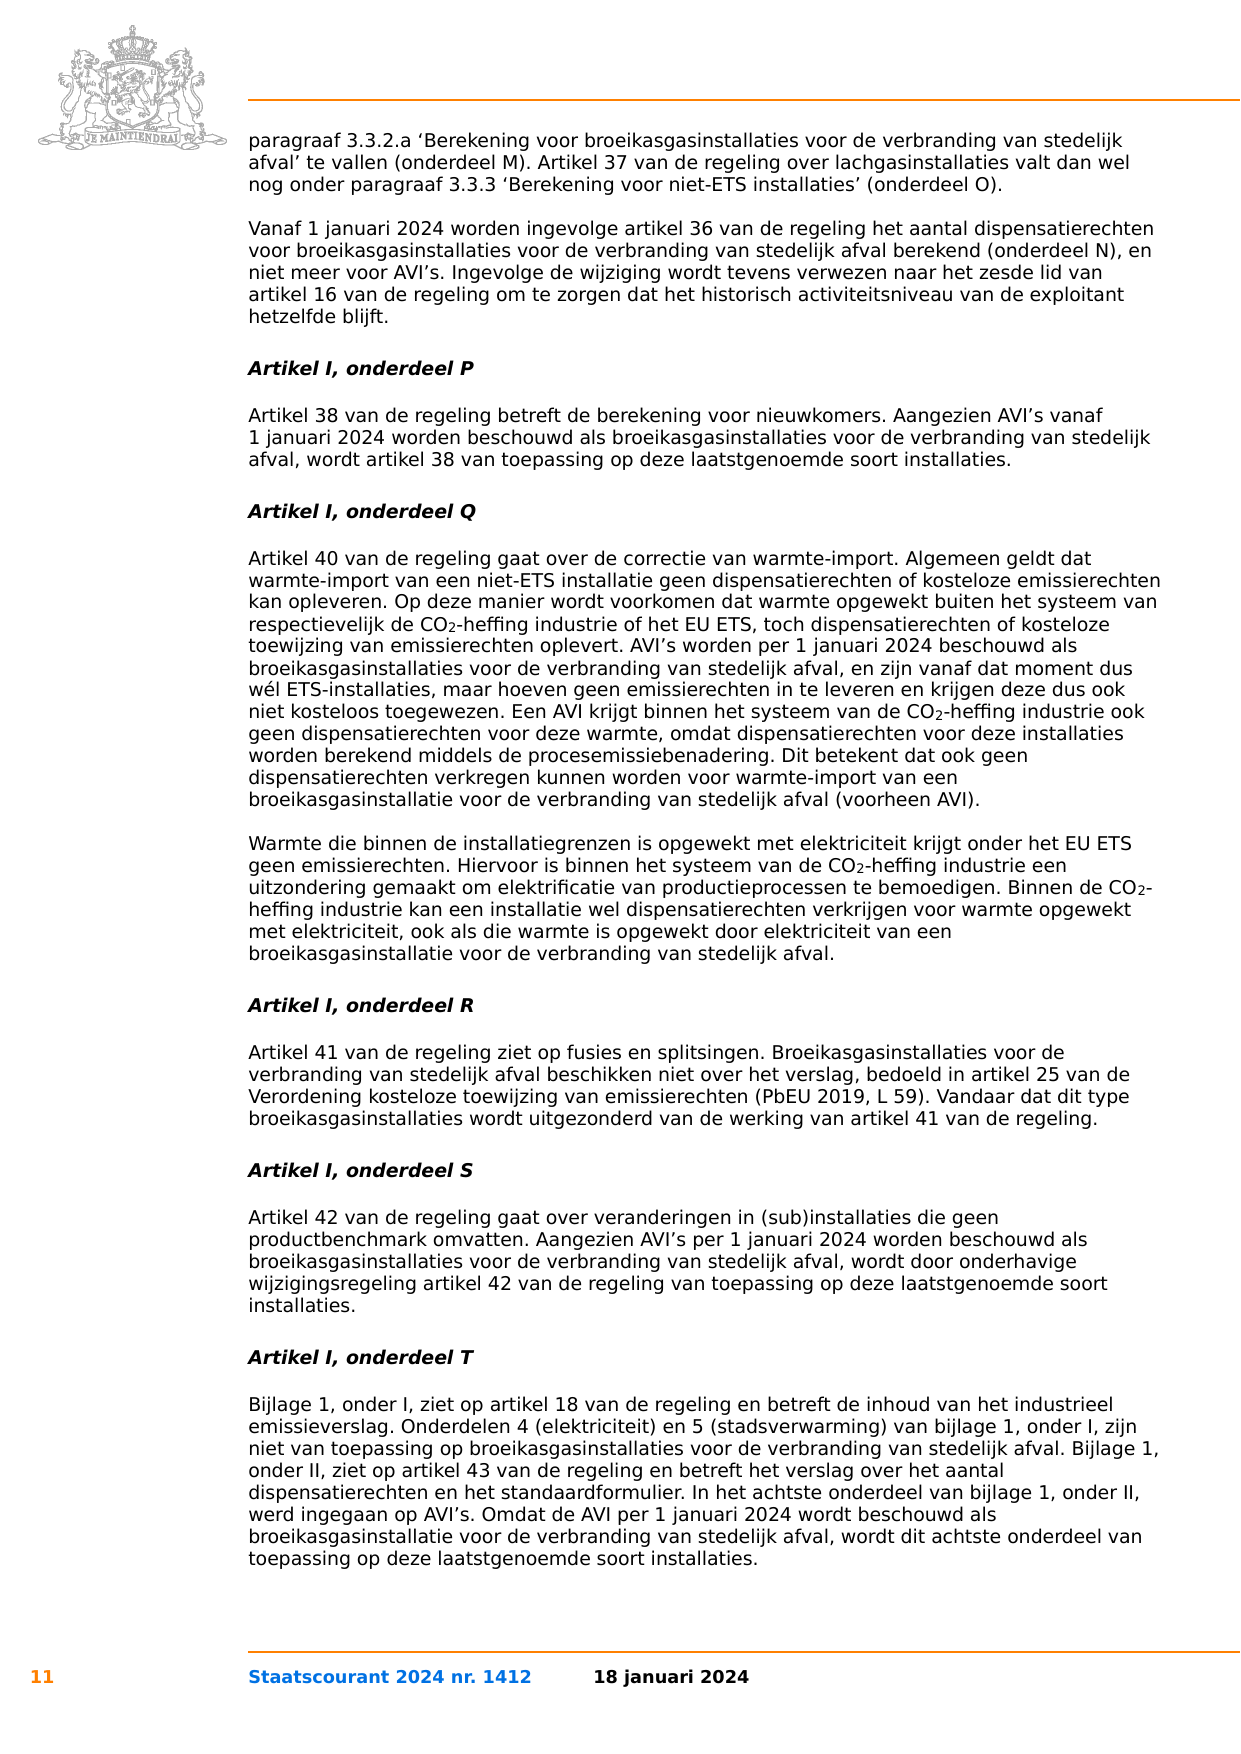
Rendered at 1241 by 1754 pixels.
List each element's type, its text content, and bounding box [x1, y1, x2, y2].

text Vanaf 1 januari 2024 worden ingevolge artikel 36 van de regeling het aantal dispensatierechten voor broeikasgasinstallaties voor de verbranding van stedelijk afval berekend (onderdeel N), en niet meer voor AVI’s. Ingevolge de wijziging wordt tevens verwezen naar het zesde lid van artikel 16 van de regeling om te zorgen dat het historisch activiteitsniveau van de exploitant hetzelfde blijft. [248, 218, 1163, 328]
text Warmte die binnen de installatiegrenzen is opgewekt met elektriciteit krijgt onder het EU ETS geen emissierechten. Hiervoor is binnen het systeem van de CO2-heffing industrie een uitzondering gemaakt om elektrificatie van productieprocessen te bemoedigen. Binnen de CO2-heffing industrie kan een installatie wel dispensatierechten verkrijgen voor warmte opgewekt met elektriciteit, ook als die warmte is opgewekt door elektriciteit van een broeikasgasinstallatie voor de verbranding van stedelijk afval. [248, 833, 1163, 965]
text Artikel 38 van de regeling betreft de berekening voor nieuwkomers. Aangezien AVI’s vanaf 1 januari 2024 worden beschouwd als broeikasgasinstallaties voor de verbranding van stedelijk afval, wordt artikel 38 van toepassing op deze laatstgenoemde soort installaties. [248, 404, 1163, 471]
subtitle Artikel I, onderdeel R [248, 995, 1163, 1017]
subtitle Artikel I, onderdeel P [248, 358, 1163, 379]
subtitle Artikel I, onderdeel S [248, 1160, 1163, 1182]
text Artikel 40 van de regeling gaat over de correctie van warmte-import. Algemeen geldt dat warmte-import van een niet-ETS installatie geen dispensatierechten of kosteloze emissierechten kan opleveren. Op deze manier wordt voorkomen dat warmte opgewekt buiten het systeem van respectievelijk de CO2-heffing industrie of het EU ETS, toch dispensatierechten of kosteloze toewijzing van emissierechten oplevert. AVI’s worden per 1 januari 2024 beschouwd als broeikasgasinstallaties voor de verbranding van stedelijk afval, en zijn vanaf dat moment dus wél ETS-installaties, maar hoeven geen emissierechten in te leveren en krijgen deze dus ook niet kosteloos toegewezen. Een AVI krijgt binnen het systeem van de CO2-heffing industrie ook geen dispensatierechten voor deze warmte, omdat dispensatierechten voor deze installaties worden berekend middels de procesemissiebenadering. Dit betekent dat ook geen dispensatierechten verkregen kunnen worden voor warmte-import van een broeikasgasinstallatie voor de verbranding van stedelijk afval (voorheen AVI). [248, 547, 1163, 811]
picture [38, 25, 227, 150]
text Bijlage 1, onder I, ziet op artikel 18 van de regeling en betreft de inhoud van het industrieel emissieverslag. Onderdelen 4 (elektriciteit) en 5 (stadsverwarming) van bijlage 1, onder I, zijn niet van toepassing op broeikasgasinstallaties voor de verbranding van stedelijk afval. Bijlage 1, onder II, ziet op artikel 43 van de regeling en betreft het verslag over het aantal dispensatierechten en het standaardformulier. In het achtste onderdeel van bijlage 1, onder II, werd ingegaan op AVI’s. Omdat de AVI per 1 januari 2024 wordt beschouwd als broeikasgasinstallatie voor de verbranding van stedelijk afval, wordt dit achtste onderdeel van toepassing op deze laatstgenoemde soort installaties. [248, 1394, 1163, 1569]
text Artikel 41 van de regeling ziet op fusies en splitsingen. Broeikasgasinstallaties voor de verbranding van stedelijk afval beschikken niet over het verslag, bedoeld in artikel 25 van de Verordening kosteloze toewijzing van emissierechten (PbEU 2019, L 59). Vandaar dat dit type broeikasgasinstallaties wordt uitgezonderd van de werking van artikel 41 van de regeling. [248, 1042, 1163, 1130]
subtitle Artikel I, onderdeel Q [248, 501, 1163, 522]
subtitle Artikel I, onderdeel T [248, 1347, 1163, 1369]
text Artikel 42 van de regeling gaat over veranderingen in (sub)installaties die geen productbenchmark omvatten. Aangezien AVI’s per 1 januari 2024 worden beschouwd als broeikasgasinstallaties voor de verbranding van stedelijk afval, wordt door onderhavige wijzigingsregeling artikel 42 van de regeling van toepassing op deze laatstgenoemde soort installaties. [248, 1207, 1163, 1317]
text paragraaf 3.3.2.a ‘Berekening voor broeikasgasinstallaties voor de verbranding van stedelijk afval’ te vallen (onderdeel M). Artikel 37 van de regeling over lachgasinstallaties valt dan wel nog onder paragraaf 3.3.3 ‘Berekening voor niet-ETS installaties’ (onderdeel O). [248, 130, 1163, 196]
